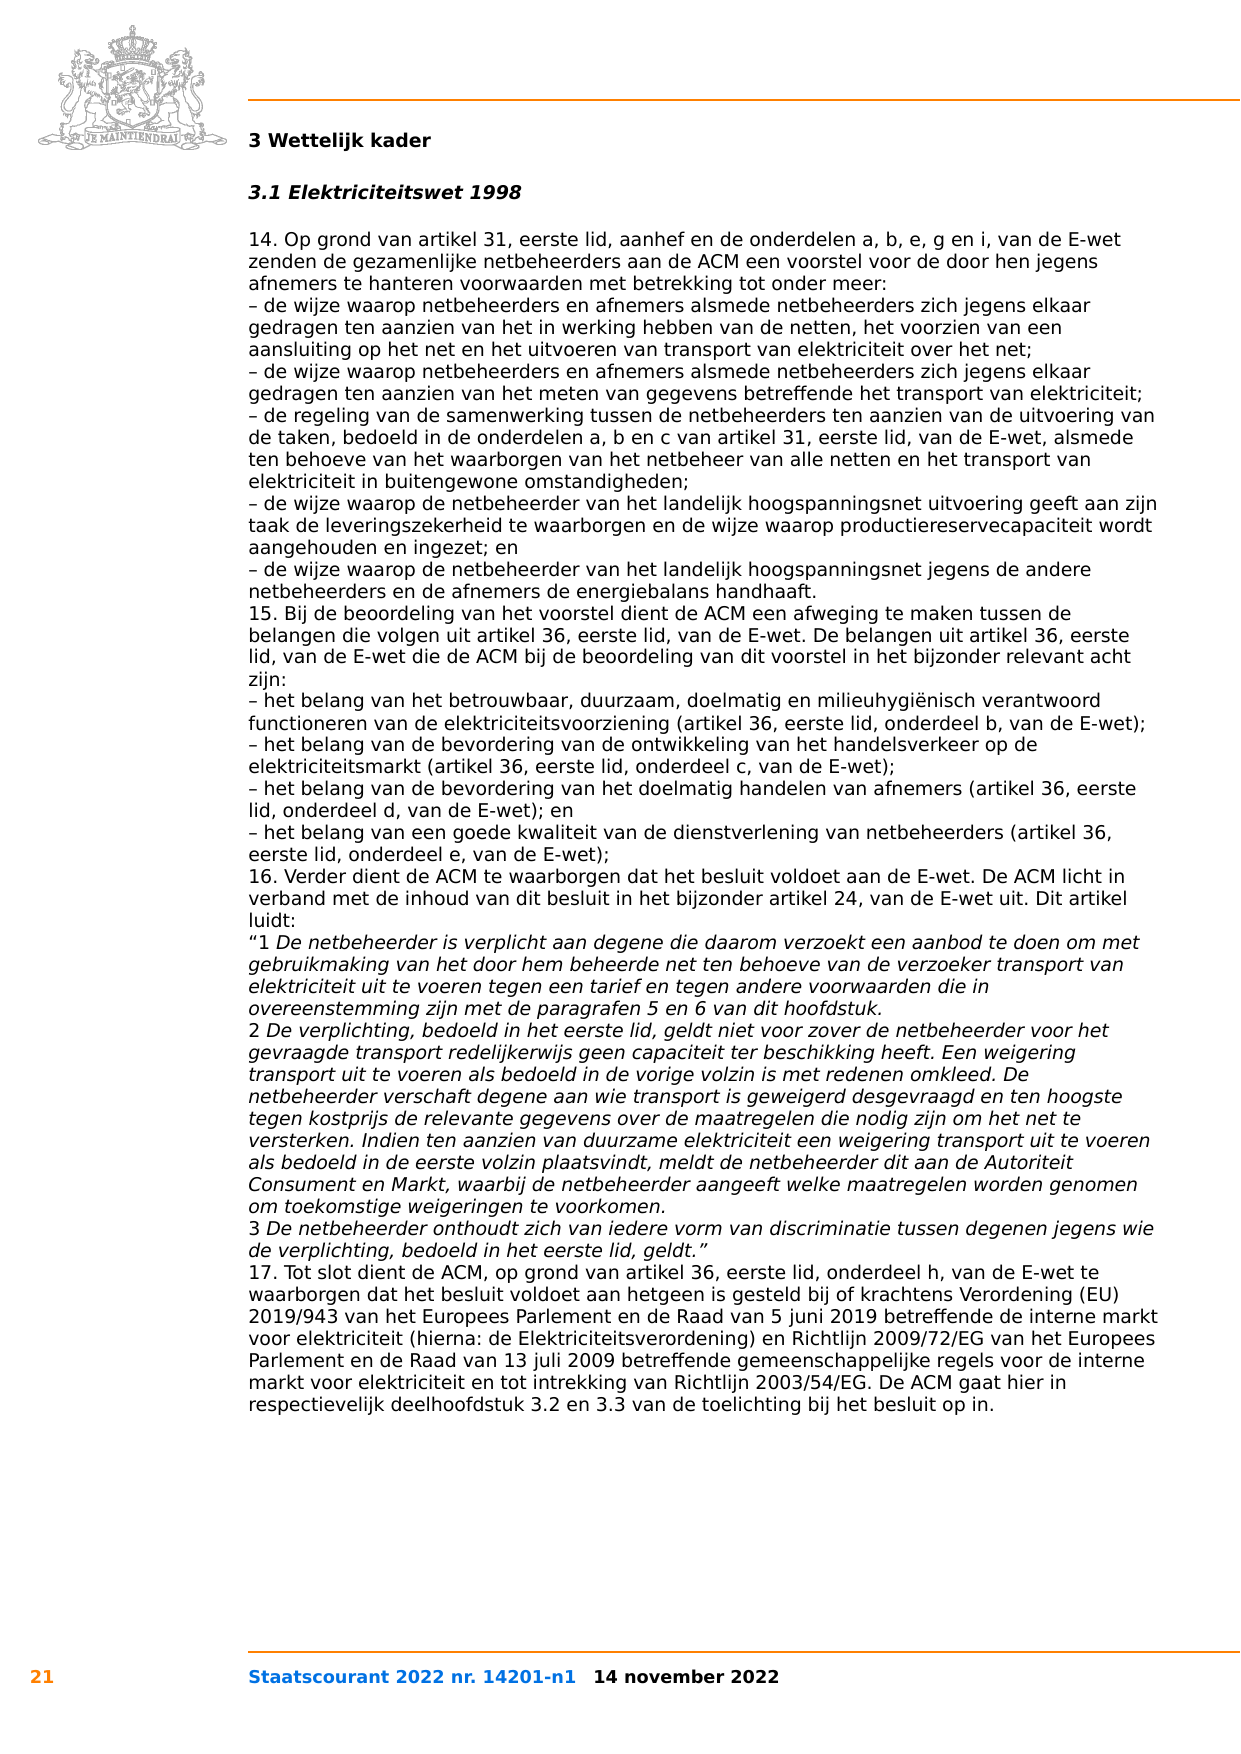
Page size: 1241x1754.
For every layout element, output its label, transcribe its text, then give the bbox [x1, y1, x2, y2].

text – de wijze waarop de netbeheerder van het landelijk hoogspanningsnet jegens de andere netbeheerders en de afnemers de energiebalans handhaaft. [248, 558, 1163, 602]
subtitle 3 Wettelijk kader [248, 130, 1163, 152]
text – de wijze waarop netbeheerders en afnemers alsmede netbeheerders zich jegens elkaar gedragen ten aanzien van het meten van gegevens betreffende het transport van elektriciteit; [248, 361, 1163, 405]
text “1 De netbeheerder is verplicht aan degene die daarom verzoekt een aanbod te doen om met gebruikmaking van het door hem beheerde net ten behoeve van de verzoeker transport van elektriciteit uit te voeren tegen een tarief en tegen andere voorwaarden die in overeenstemming zijn met de paragrafen 5 en 6 van dit hoofdstuk. [248, 932, 1163, 1020]
text 16. Verder dient de ACM te waarborgen dat het besluit voldoet aan de E-wet. De ACM licht in verband met de inhoud van dit besluit in het bijzonder artikel 24, van de E-wet uit. Dit artikel luidt: [248, 866, 1163, 932]
text – de regeling van de samenwerking tussen de netbeheerders ten aanzien van de uitvoering van de taken, bedoeld in de onderdelen a, b en c van artikel 31, eerste lid, van de E-wet, alsmede ten behoeve van het waarborgen van het netbeheer van alle netten en het transport van elektriciteit in buitengewone omstandigheden; [248, 405, 1163, 493]
text – de wijze waarop netbeheerders en afnemers alsmede netbeheerders zich jegens elkaar gedragen ten aanzien van het in werking hebben van de netten, het voorzien van een aansluiting op het net en het uitvoeren van transport van elektriciteit over het net; [248, 295, 1163, 361]
text – het belang van het betrouwbaar, duurzaam, doelmatig en milieuhygiënisch verantwoord functioneren van de elektriciteitsvoorziening (artikel 36, eerste lid, onderdeel b, van de E-wet); [248, 690, 1163, 734]
subtitle 3.1 Elektriciteitswet 1998 [248, 182, 1163, 204]
text 3 De netbeheerder onthoudt zich van iedere vorm van discriminatie tussen degenen jegens wie de verplichting, bedoeld in het eerste lid, geldt.” [248, 1218, 1163, 1262]
text 15. Bij de beoordeling van het voorstel dient de ACM een afweging te maken tussen de belangen die volgen uit artikel 36, eerste lid, van de E-wet. De belangen uit artikel 36, eerste lid, van de E-wet die de ACM bij de beoordeling van dit voorstel in het bijzonder relevant acht zijn: [248, 602, 1163, 690]
text – het belang van de bevordering van het doelmatig handelen van afnemers (artikel 36, eerste lid, onderdeel d, van de E-wet); en [248, 778, 1163, 822]
text – de wijze waarop de netbeheerder van het landelijk hoogspanningsnet uitvoering geeft aan zijn taak de leveringszekerheid te waarborgen en de wijze waarop productiereservecapaciteit wordt aangehouden en ingezet; en [248, 493, 1163, 558]
text – het belang van een goede kwaliteit van de dienstverlening van netbeheerders (artikel 36, eerste lid, onderdeel e, van de E-wet); [248, 822, 1163, 866]
text 14. Op grond van artikel 31, eerste lid, aanhef en de onderdelen a, b, e, g en i, van de E-wet zenden de gezamenlijke netbeheerders aan de ACM een voorstel voor de door hen jegens afnemers te hanteren voorwaarden met betrekking tot onder meer: [248, 229, 1163, 295]
text – het belang van de bevordering van de ontwikkeling van het handelsverkeer op de elektriciteitsmarkt (artikel 36, eerste lid, onderdeel c, van de E-wet); [248, 734, 1163, 778]
text 17. Tot slot dient de ACM, op grond van artikel 36, eerste lid, onderdeel h, van de E-wet te waarborgen dat het besluit voldoet aan hetgeen is gesteld bij of krachtens Verordening (EU) 2019/943 van het Europees Parlement en de Raad van 5 juni 2019 betreffende de interne markt voor elektriciteit (hierna: de Elektriciteitsverordening) en Richtlijn 2009/72/EG van het Europees Parlement en de Raad van 13 juli 2009 betreffende gemeenschappelijke regels voor de interne markt voor elektriciteit en tot intrekking van Richtlijn 2003/54/EG. De ACM gaat hier in respectievelijk deelhoofdstuk 3.2 en 3.3 van de toelichting bij het besluit op in. [248, 1262, 1163, 1416]
picture [38, 25, 227, 150]
text 2 De verplichting, bedoeld in het eerste lid, geldt niet voor zover de netbeheerder voor het gevraagde transport redelijkerwijs geen capaciteit ter beschikking heeft. Een weigering transport uit te voeren als bedoeld in de vorige volzin is met redenen omkleed. De netbeheerder verschaft degene aan wie transport is geweigerd desgevraagd en ten hoogste tegen kostprijs de relevante gegevens over de maatregelen die nodig zijn om het net te versterken. Indien ten aanzien van duurzame elektriciteit een weigering transport uit te voeren als bedoeld in de eerste volzin plaatsvindt, meldt de netbeheerder dit aan de Autoriteit Consument en Markt, waarbij de netbeheerder aangeeft welke maatregelen worden genomen om toekomstige weigeringen te voorkomen. [248, 1020, 1163, 1218]
